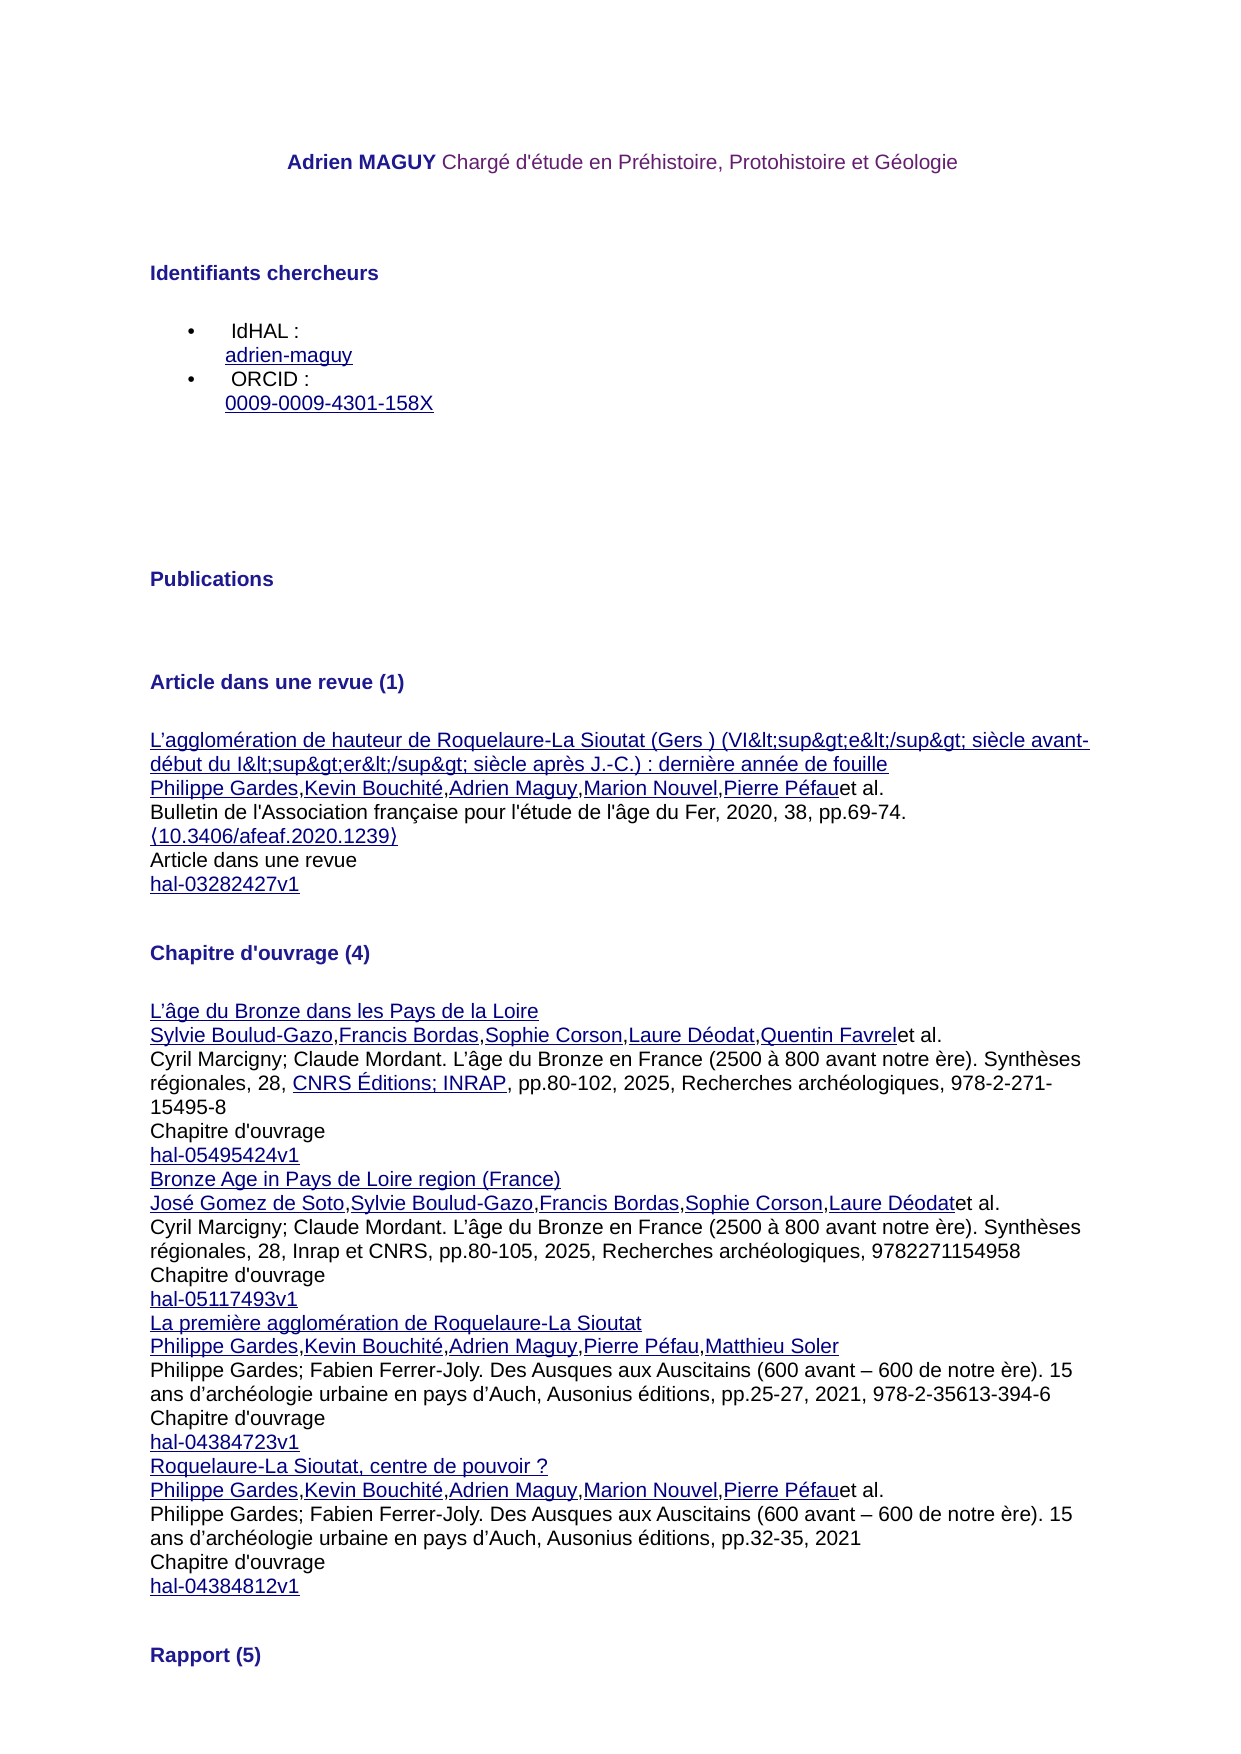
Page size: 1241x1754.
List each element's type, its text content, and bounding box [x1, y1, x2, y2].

list ORCID : [187, 367, 1090, 391]
table_cell Bronze Age in Pays de Loire region (France) José Gomez de Soto,Sylvie Boulud-Gazo,Francis Bordas,Sophie Corson,Laure Déodatet al. Cyril Marcigny; Claude Mordant. L’âge du Bronze en France (2500 à 800 avant notre ère). Synthèses régionales, 28, Inrap et CNRS, pp.80-105, 2025, Recherches archéologiques, 9782271154958 Chapitre d'ouvrage hal-05117493v1 [150, 1167, 1090, 1310]
list 0009-0009-4301-158X [187, 391, 1090, 414]
table_cell La première agglomération de Roquelaure-La Sioutat Philippe Gardes,Kevin Bouchité,Adrien Maguy,Pierre Péfau,Matthieu Soler Philippe Gardes; Fabien Ferrer-Joly. Des Ausques aux Auscitains (600 avant – 600 de notre ère). 15 ans d’archéologie urbaine en pays d’Auch, Ausonius éditions, pp.25-27, 2021, 978-2-35613-394-6 Chapitre d'ouvrage hal-04384723v1 [150, 1310, 1090, 1454]
list adrien-maguy [187, 343, 1090, 367]
subtitle Rapport (5) [150, 1643, 1090, 1667]
subtitle Adrien MAGUY Chargé d'étude en Préhistoire, Protohistoire et Géologie [150, 150, 1090, 174]
subtitle Chapitre d'ouvrage (4) [150, 941, 1090, 964]
subtitle Article dans une revue (1) [150, 670, 1090, 694]
table_header début du I&lt;sup&gt;er&lt;/sup&gt; siècle après J.-C.) : dernière année de fouille Philippe Gardes,Kevin Bouchité,Adrien Maguy,Marion Nouvel,Pierre Péfauet al. Bulletin de l'Association française pour l'étude de l'âge du Fer, 2020, 38, pp.69-74. ⟨10.3406/afeaf.2020.1239⟩ Article dans une revue hal-03282427v1 [150, 750, 1090, 896]
table_header L’âge du Bronze dans les Pays de la Loire Sylvie Boulud-Gazo,Francis Bordas,Sophie Corson,Laure Déodat,Quentin Favrelet al. Cyril Marcigny; Claude Mordant. L’âge du Bronze en France (2500 à 800 avant notre ère). Synthèses régionales, 28, CNRS Éditions; INRAP, pp.80-102, 2025, Recherches archéologiques, 978-2-271-15495-8 Chapitre d'ouvrage hal-05495424v1 [150, 999, 1090, 1167]
table_header L’agglomération de hauteur de Roquelaure-La Sioutat (Gers ) (VI&lt;sup&gt;e&lt;/sup&gt; siècle avant- [150, 728, 1090, 749]
list IdHAL : [187, 319, 1090, 343]
table_cell Roquelaure-La Sioutat, centre de pouvoir ? Philippe Gardes,Kevin Bouchité,Adrien Maguy,Marion Nouvel,Pierre Péfauet al. Philippe Gardes; Fabien Ferrer-Joly. Des Ausques aux Auscitains (600 avant – 600 de notre ère). 15 ans d’archéologie urbaine en pays d’Auch, Ausonius éditions, pp.32-35, 2021 Chapitre d'ouvrage hal-04384812v1 [150, 1454, 1090, 1598]
subtitle Publications [150, 567, 1090, 591]
subtitle Identifiants chercheurs [150, 260, 1090, 284]
